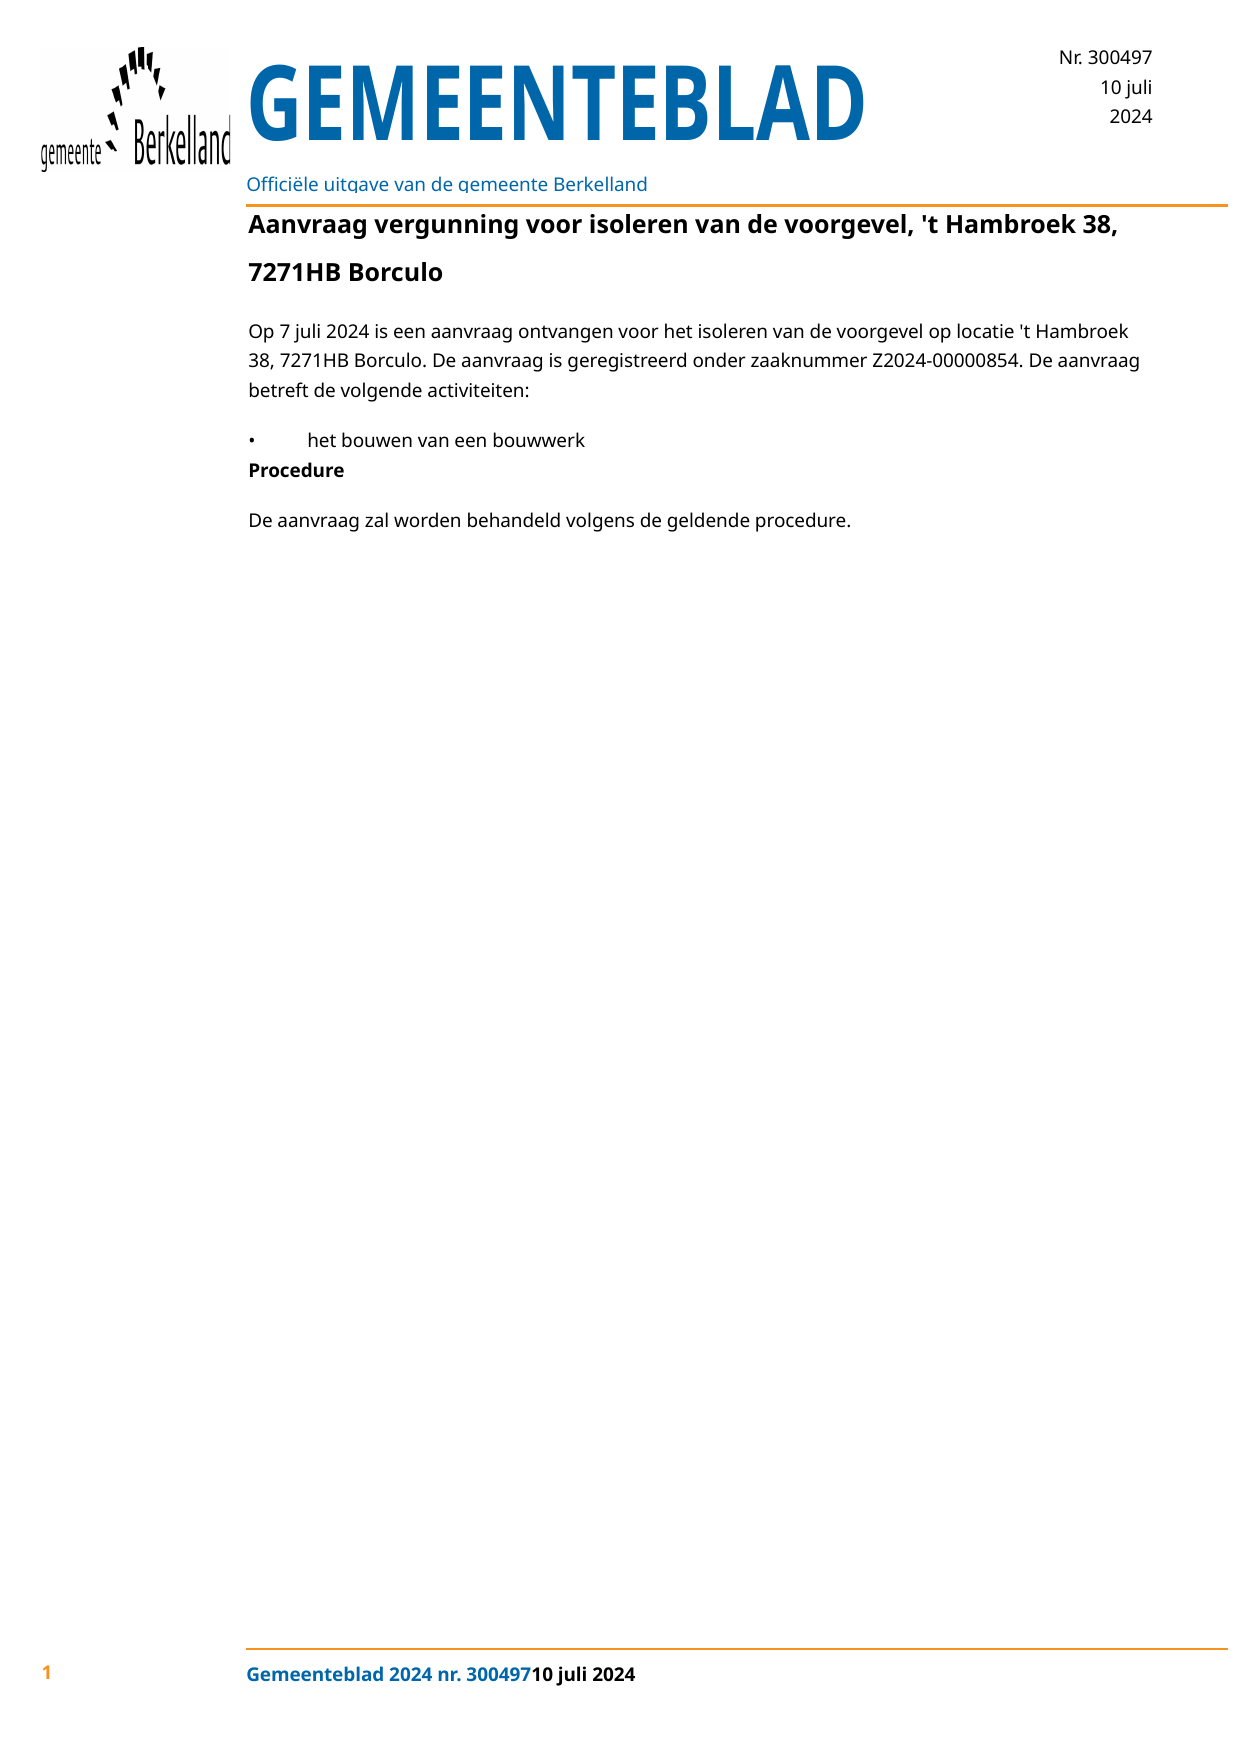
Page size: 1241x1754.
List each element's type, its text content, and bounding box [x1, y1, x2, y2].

list het bouwen van een bouwwerk [248, 427, 1152, 453]
text De aanvraag zal worden behandeld volgens de geldende procedure. [248, 507, 1152, 533]
text Aanvraag vergunning voor isoleren van de voorgevel, 't Hambroek 38, 7271HB Borculo [248, 207, 1152, 288]
text Op 7 juli 2024 is een aanvraag ontvangen voor het isoleren van de voorgevel op locatie 't Hambroek 38, 7271HB Borculo. De aanvraag is geregistreerd onder zaaknummer Z2024-00000854. De aanvraag betreft de volgende activiteiten: [248, 318, 1152, 403]
picture [41, 47, 231, 172]
text Procedure [248, 457, 1152, 483]
